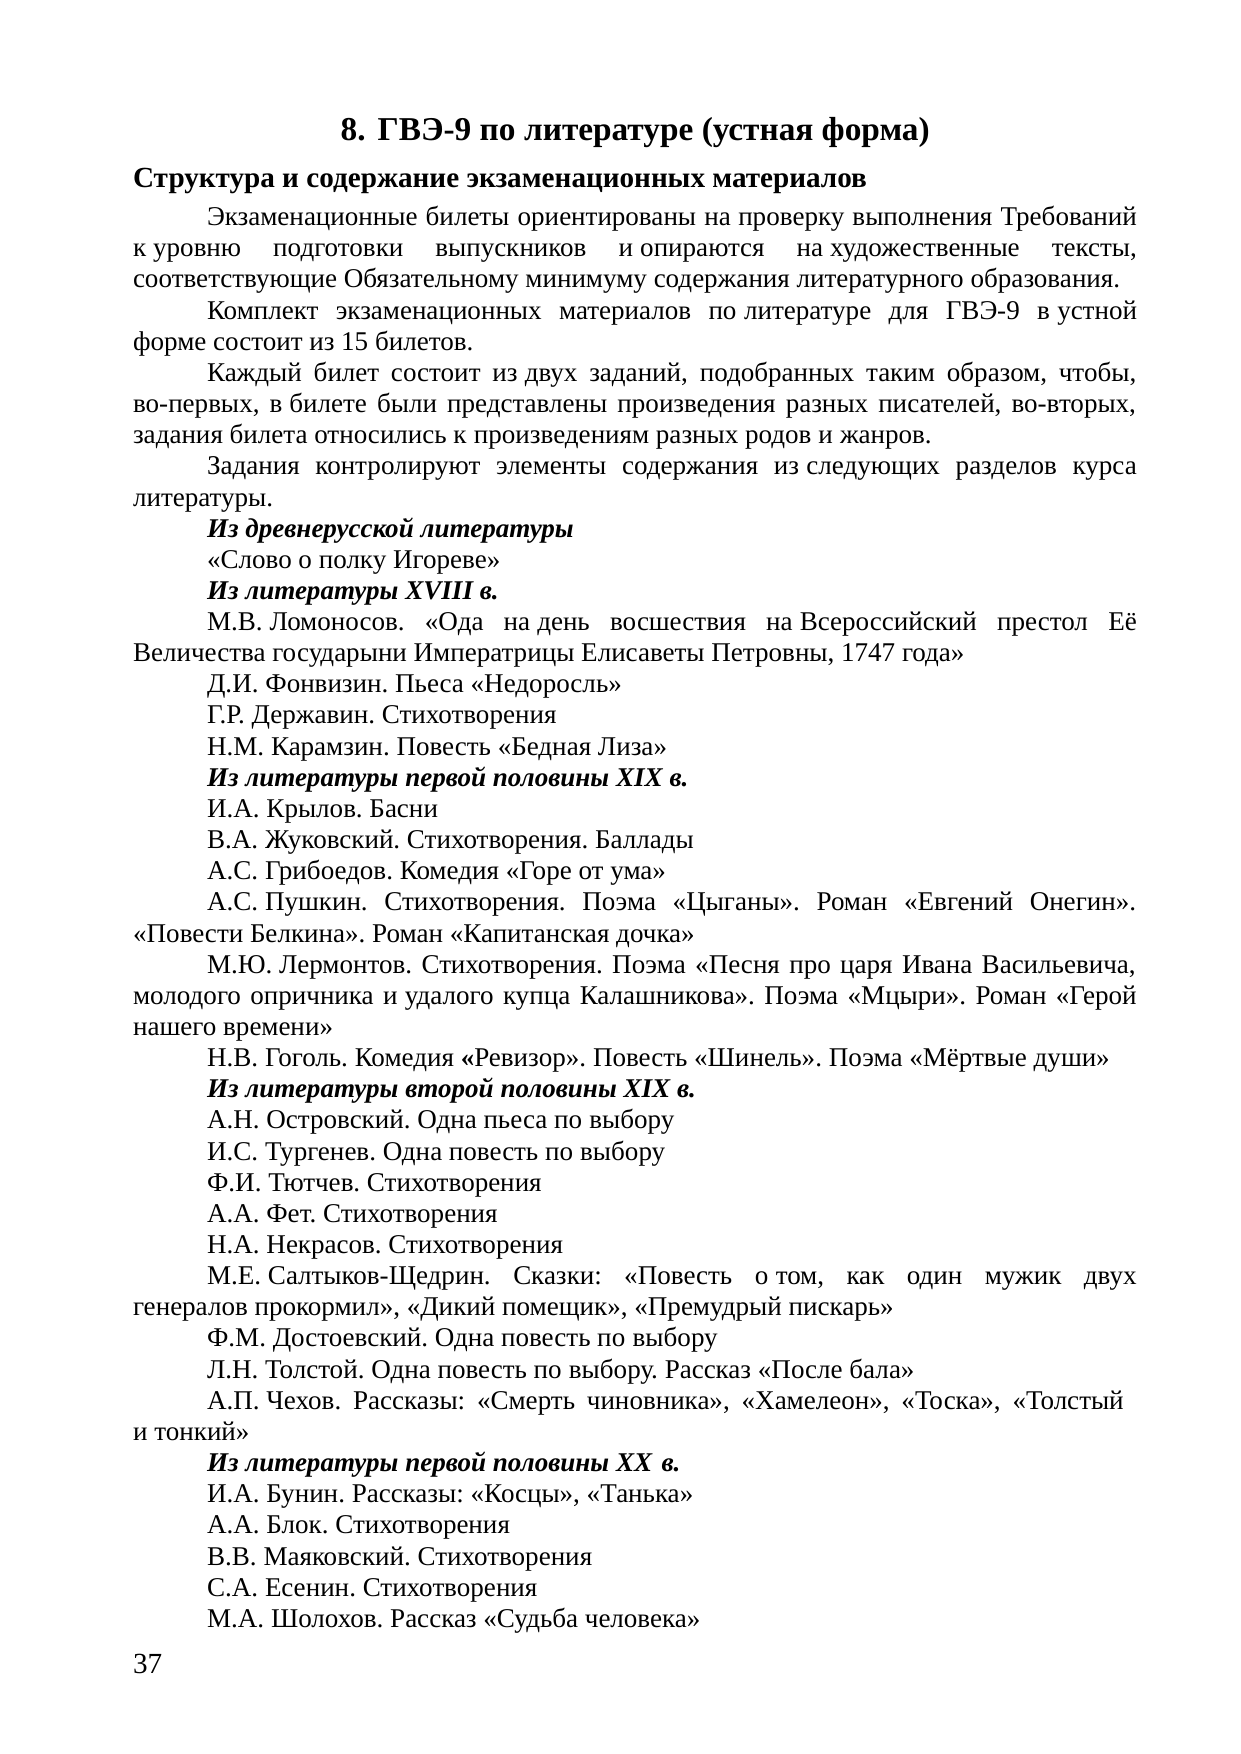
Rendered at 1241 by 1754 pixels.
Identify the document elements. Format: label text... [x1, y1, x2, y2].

text «Слово о полку Игореве» [133, 543, 1137, 574]
text М.Е. Салтыков-Щедрин. Сказки: «Повесть о том, как один мужик двух генералов прокормил», «Дикий помещик», «Премудрый пискарь» [133, 1259, 1137, 1322]
text М.А. Шолохов. Рассказ «Судьба человека» [133, 1602, 1137, 1633]
text Н.М. Карамзин. Повесть «Бедная Лиза» [133, 730, 1137, 761]
text Н.А. Некрасов. Стихотворения [133, 1228, 1137, 1259]
text Ф.М. Достоевский. Одна повесть по выбору [133, 1322, 1137, 1353]
text Д.И. Фонвизин. Пьеса «Недоросль» [133, 667, 1137, 699]
text Каждый билет состоит из двух заданий, подобранных таким образом, чтобы, во-первых, в билете были представлены произведения разных писателей, во-вторых, задания билета относились к произведениям разных родов и жанров. [133, 356, 1137, 449]
text Комплект экзаменационных материалов по литературе для ГВЭ-9 в устной форме состоит из 15 билетов. [133, 294, 1137, 356]
text М.В. Ломоносов. «Ода на день восшествия на Всероссийский престол Её Величества государыни Императрицы Елисаветы Петровны, 1747 года» [133, 605, 1137, 667]
text Из литературы второй половины XIX в. [133, 1072, 1137, 1103]
text Л.Н. Толстой. Одна повесть по выбору. Рассказ «После бала» [133, 1353, 1137, 1384]
text А.С. Пушкин. Стихотворения. Поэма «Цыганы». Роман «Евгений Онегин». «Повести Белкина». Роман «Капитанская дочка» [133, 886, 1137, 948]
text С.А. Есенин. Стихотворения [133, 1571, 1137, 1602]
text А.А. Фет. Стихотворения [133, 1197, 1137, 1228]
text Н.В. Гоголь. Комедия «Ревизор». Повесть «Шинель». Поэма «Мёртвые души» [133, 1041, 1137, 1072]
text Г.Р. Державин. Стихотворения [133, 699, 1137, 730]
text Из древнерусской литературы [133, 512, 1137, 543]
text Из литературы XVIII в. [133, 574, 1137, 605]
text И.С. Тургенев. Одна повесть по выбору [133, 1135, 1137, 1166]
text А.С. Грибоедов. Комедия «Горе от ума» [133, 854, 1137, 886]
text И.А. Крылов. Басни [133, 792, 1137, 823]
text М.Ю. Лермонтов. Стихотворения. Поэма «Песня про царя Ивана Васильевича, молодого опричника и удалого купца Калашникова». Поэма «Мцыри». Роман «Герой нашего времени» [133, 948, 1137, 1041]
text Ф.И. Тютчев. Стихотворения [133, 1166, 1137, 1197]
text В.А. Жуковский. Стихотворения. Баллады [133, 823, 1137, 854]
text Из литературы первой половины XX в. [133, 1446, 1137, 1477]
text А.П. Чехов. Рассказы: «Смерть чиновника», «Хамелеон», «Тоска», «Толстый и тонкий» [133, 1384, 1137, 1446]
text А.А. Блок. Стихотворения [133, 1508, 1137, 1539]
text А.Н. Островский. Одна пьеса по выбору [133, 1103, 1137, 1135]
text И.А. Бунин. Рассказы: «Косцы», «Танька» [133, 1477, 1137, 1508]
text В.В. Маяковский. Стихотворения [133, 1539, 1137, 1571]
text Из литературы первой половины XIX в. [133, 761, 1137, 792]
subtitle ГВЭ-9 по литературе (устная форма) [133, 110, 1137, 148]
text Экзаменационные билеты ориентированы на проверку выполнения Требований к уровню подготовки выпускников и опираются на художественные тексты, соответствующие Обязательному минимуму содержания литературного образования. [133, 200, 1137, 294]
subtitle Структура и содержание экзаменационных материалов [133, 161, 1137, 194]
text Задания контролируют элементы содержания из следующих разделов курса литературы. [133, 449, 1137, 512]
